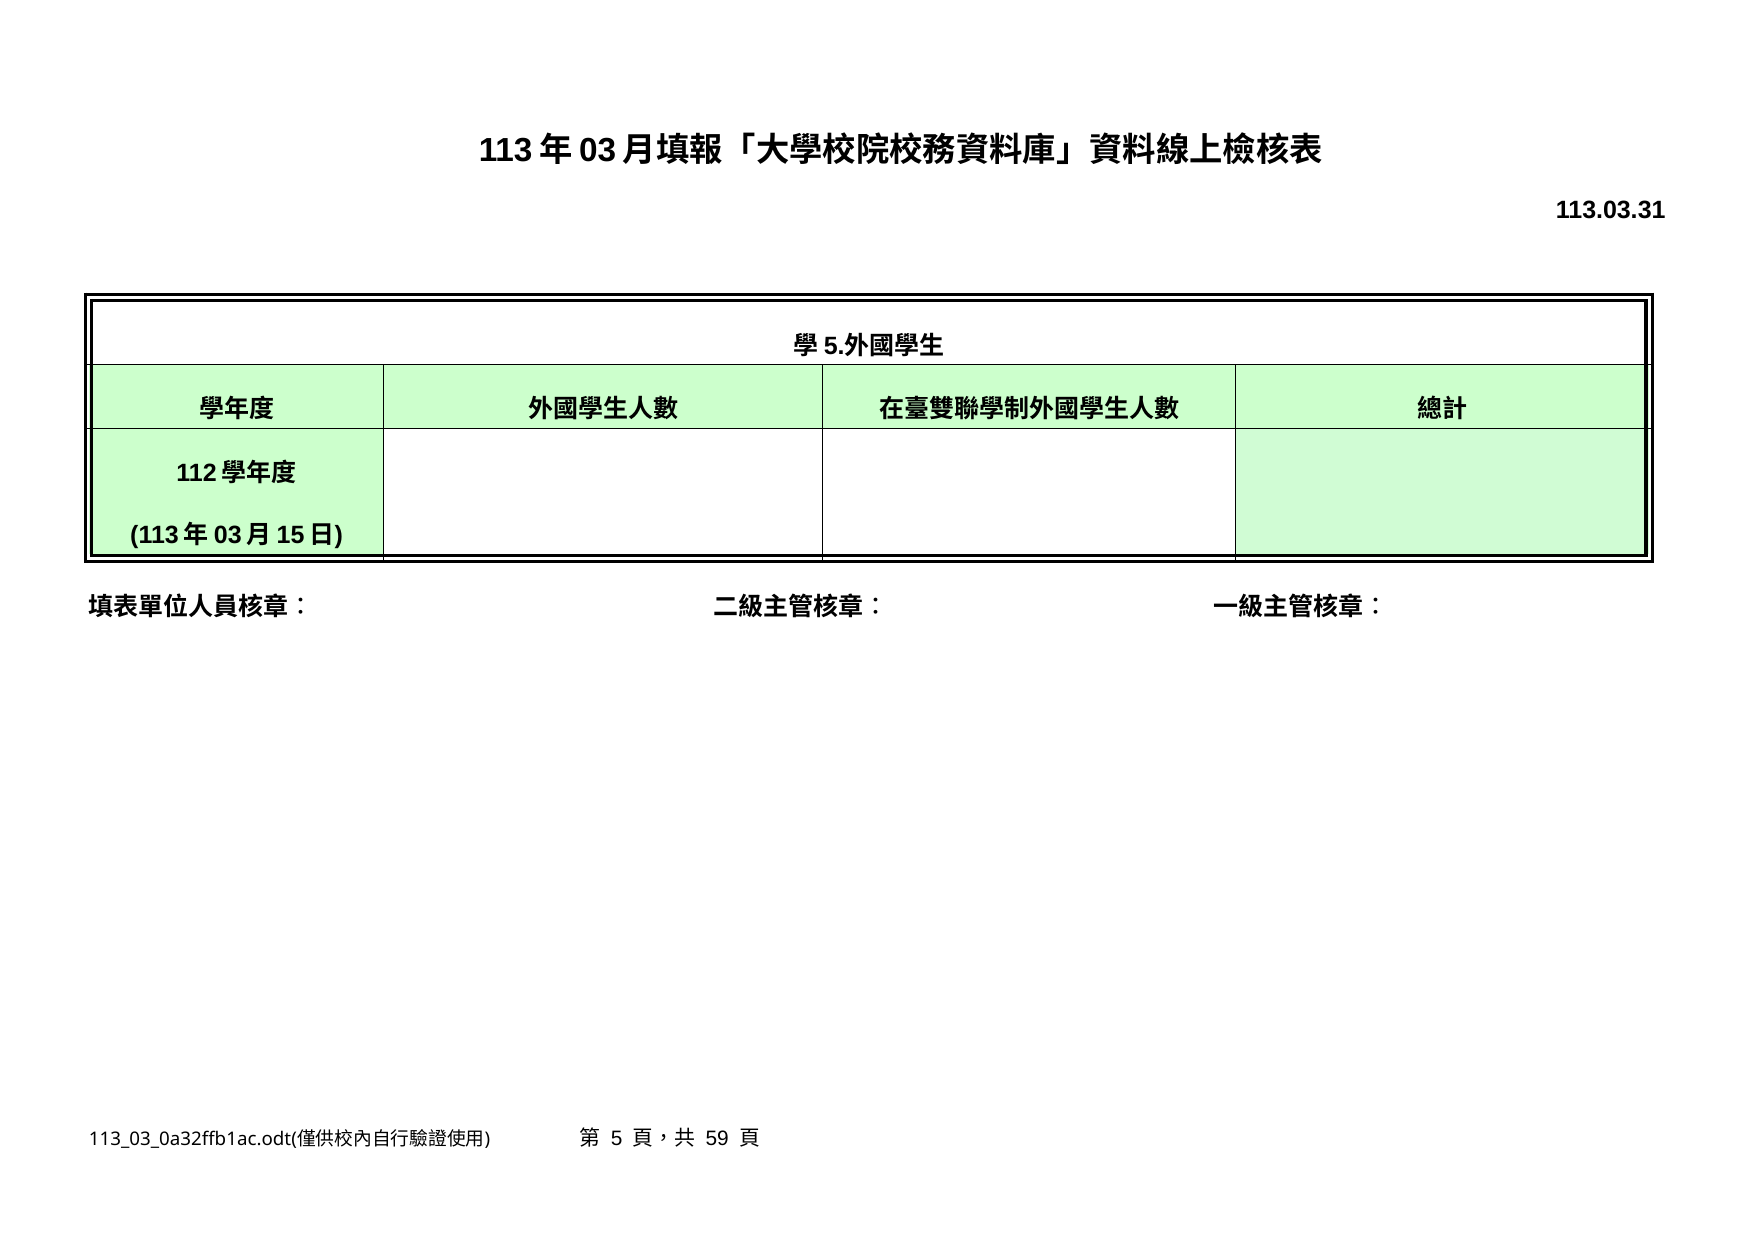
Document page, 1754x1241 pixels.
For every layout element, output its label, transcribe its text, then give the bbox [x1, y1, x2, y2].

table_cell 學年度 [93, 365, 383, 428]
table_cell 外國學生人數 [384, 365, 822, 428]
table_cell [1236, 429, 1644, 554]
table_cell 總計 [1236, 365, 1644, 428]
table_cell 112學年度 (113年03月15日) [93, 429, 383, 554]
text 填表單位人員核章： 二級主管核章： 一級主管核章： [89, 563, 1665, 626]
table_cell [384, 429, 822, 554]
table_header 學5.外國學生 [89, 296, 1649, 364]
table_cell [823, 429, 1235, 554]
subtitle 113年03月填報「大學校院校務資料庫」資料線上檢核表 [89, 105, 1662, 167]
text 113.03.31 [89, 167, 1665, 230]
table_cell 在臺雙聯學制外國學生人數 [823, 365, 1235, 428]
